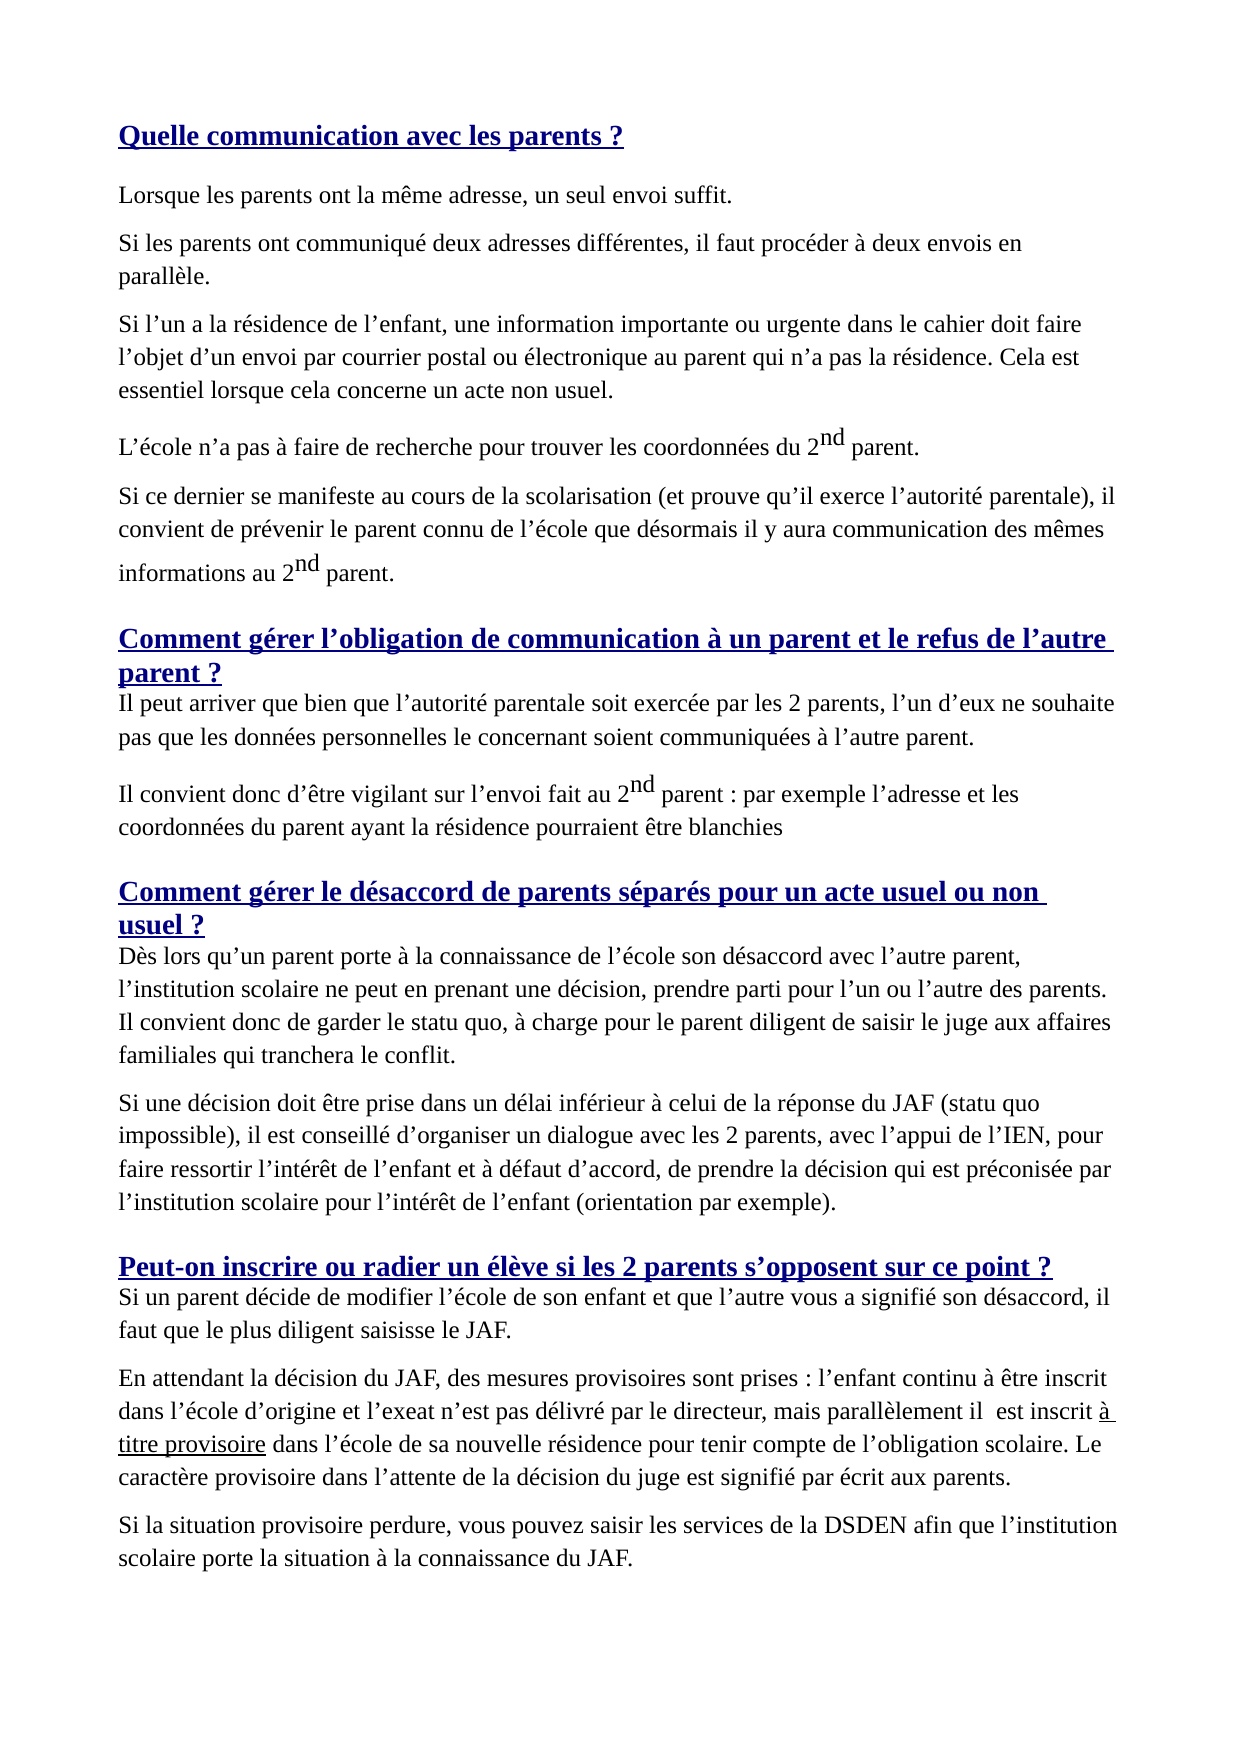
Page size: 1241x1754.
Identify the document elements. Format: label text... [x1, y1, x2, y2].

text Il peut arriver que bien que l’autorité parentale soit exercée par les 2 parents, l’un d’eux ne souhaite pas que les données personnelles le concernant soient communiquées à l’autre parent. [118, 688, 1122, 750]
text Lorsque les parents ont la même adresse, un seul envoi suffit. [118, 180, 1122, 209]
text Si les parents ont communiqué deux adresses différentes, il faut procéder à deux envois en parallèle. [118, 228, 1122, 290]
subtitle Quelle communication avec les parents ? [118, 118, 1122, 152]
subtitle Comment gérer l’obligation de communication à un parent et le refus de l’autre parent ? [118, 621, 1122, 688]
subtitle Peut-on inscrire ou radier un élève si les 2 parents s’opposent sur ce point ? [118, 1249, 1122, 1282]
text Si un parent décide de modifier l’école de son enfant et que l’autre vous a signifié son désaccord, il faut que le plus diligent saisisse le JAF. [118, 1282, 1122, 1344]
text Si la situation provisoire perdure, vous pouvez saisir les services de la DSDEN afin que l’institution scolaire porte la situation à la connaissance du JAF. [118, 1510, 1122, 1571]
text Si une décision doit être prise dans un délai inférieur à celui de la réponse du JAF (statu quo impossible), il est conseillé d’organiser un dialogue avec les 2 parents, avec l’appui de l’IEN, pour faire ressortir l’intérêt de l’enfant et à défaut d’accord, de prendre la décision qui est préconisée par l’institution scolaire pour l’intérêt de l’enfant (orientation par exemple). [118, 1088, 1122, 1215]
text Il convient donc d’être vigilant sur l’envoi fait au 2nd parent : par exemple l’adresse et les coordonnées du parent ayant la résidence pourraient être blanchies [118, 769, 1122, 840]
text Dès lors qu’un parent porte à la connaissance de l’école son désaccord avec l’autre parent, l’institution scolaire ne peut en prenant une décision, prendre parti pour l’un ou l’autre des parents. Il convient donc de garder le statu quo, à charge pour le parent diligent de saisir le juge aux affaires familiales qui tranchera le conflit. [118, 941, 1122, 1069]
text L’école n’a pas à faire de recherche pour trouver les coordonnées du 2nd parent. [118, 422, 1122, 461]
text Si l’un a la résidence de l’enfant, une information importante ou urgente dans le cahier doit faire l’objet d’un envoi par courrier postal ou électronique au parent qui n’a pas la résidence. Cela est essentiel lorsque cela concerne un acte non usuel. [118, 309, 1122, 403]
text En attendant la décision du JAF, des mesures provisoires sont prises : l’enfant continu à être inscrit dans l’école d’origine et l’exeat n’est pas délivré par le directeur, mais parallèlement il est inscrit à titre provisoire dans l’école de sa nouvelle résidence pour tenir compte de l’obligation scolaire. Le caractère provisoire dans l’attente de la décision du juge est signifié par écrit aux parents. [118, 1363, 1122, 1491]
text Si ce dernier se manifeste au cours de la scolarisation (et prouve qu’il exerce l’autorité parentale), il convient de prévenir le parent connu de l’école que désormais il y aura communication des mêmes informations au 2nd parent. [118, 481, 1122, 587]
subtitle Comment gérer le désaccord de parents séparés pour un acte usuel ou non usuel ? [118, 874, 1122, 941]
